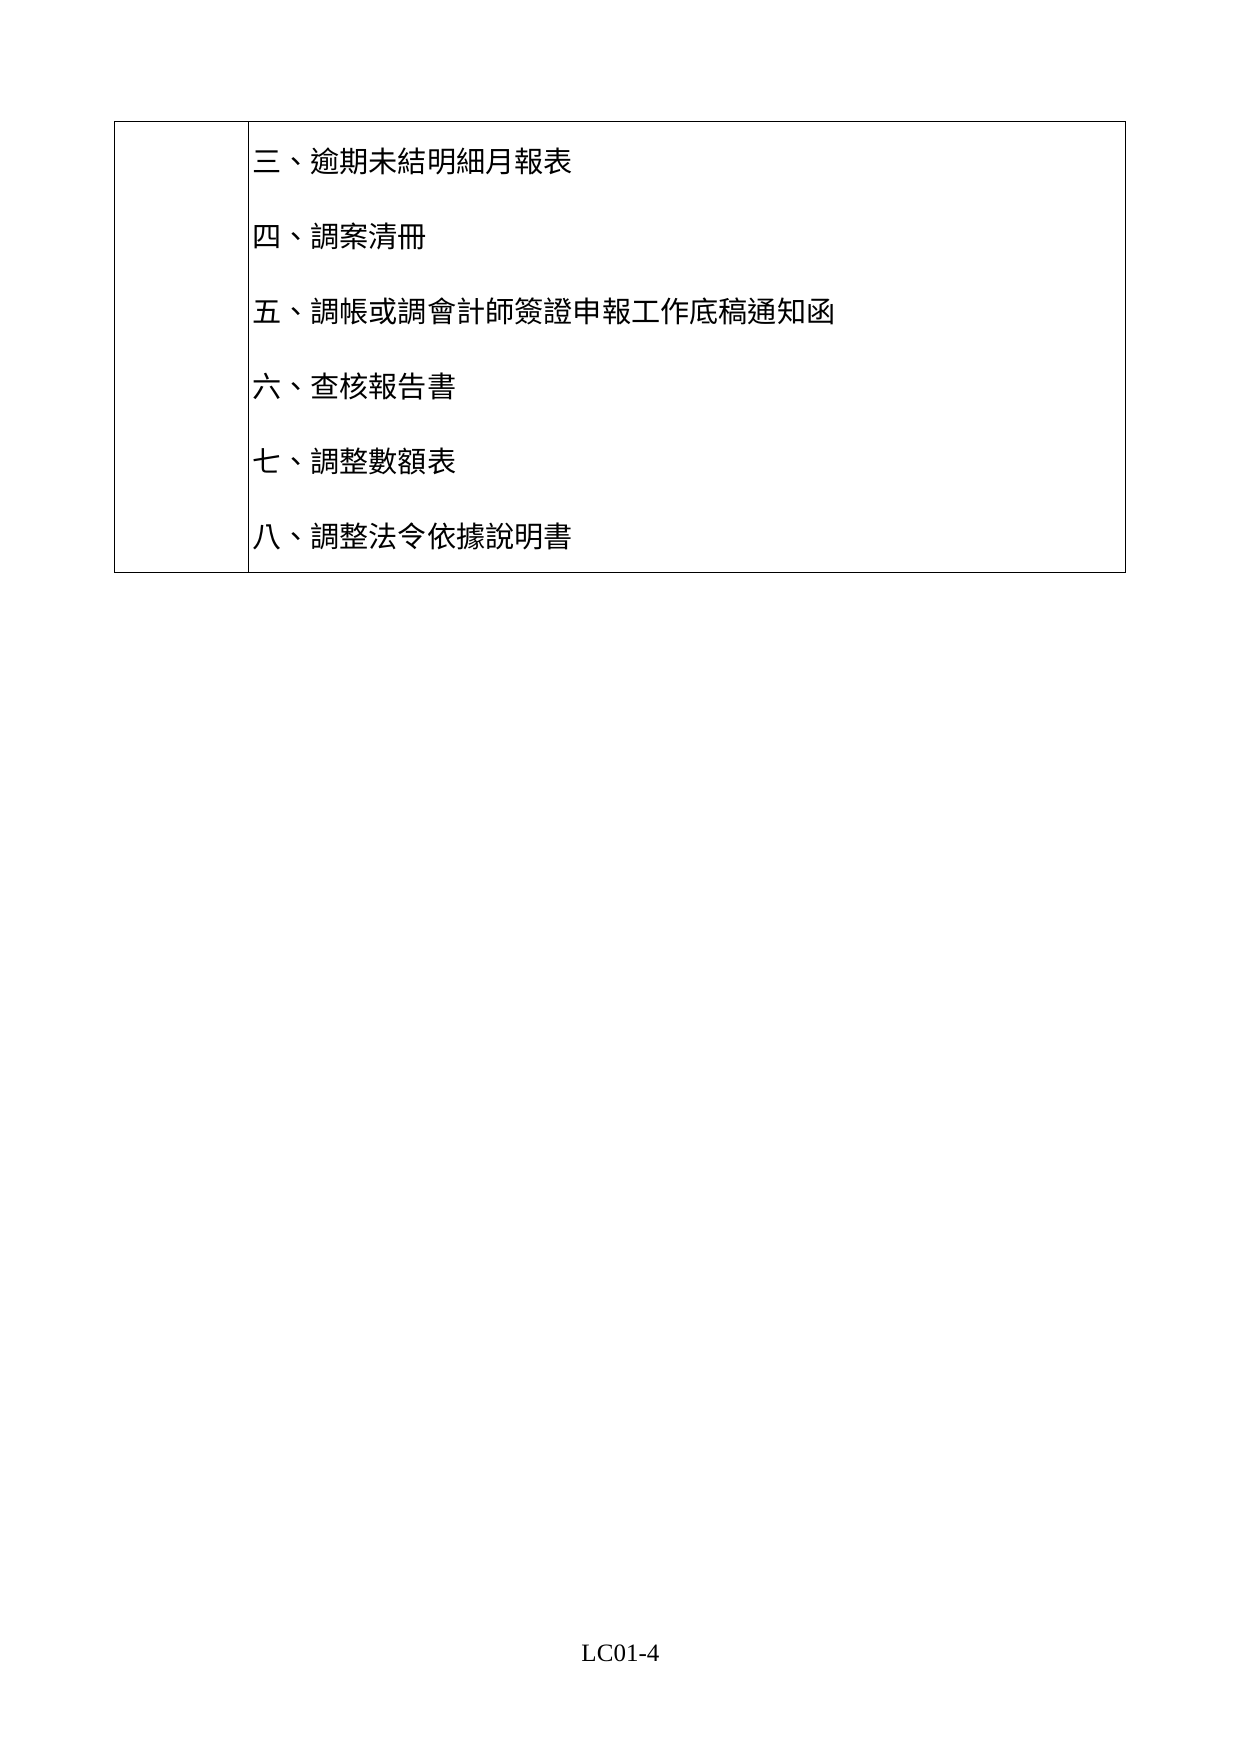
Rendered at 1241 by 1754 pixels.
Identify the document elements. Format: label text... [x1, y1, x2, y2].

table_cell [115, 122, 248, 572]
table_cell 三、逾期未結明細月報表 四、調案清冊 五、調帳或調會計師簽證申報工作底稿通知函 六、查核報告書 七、調整數額表 八、調整法令依據說明書 [249, 122, 1125, 572]
